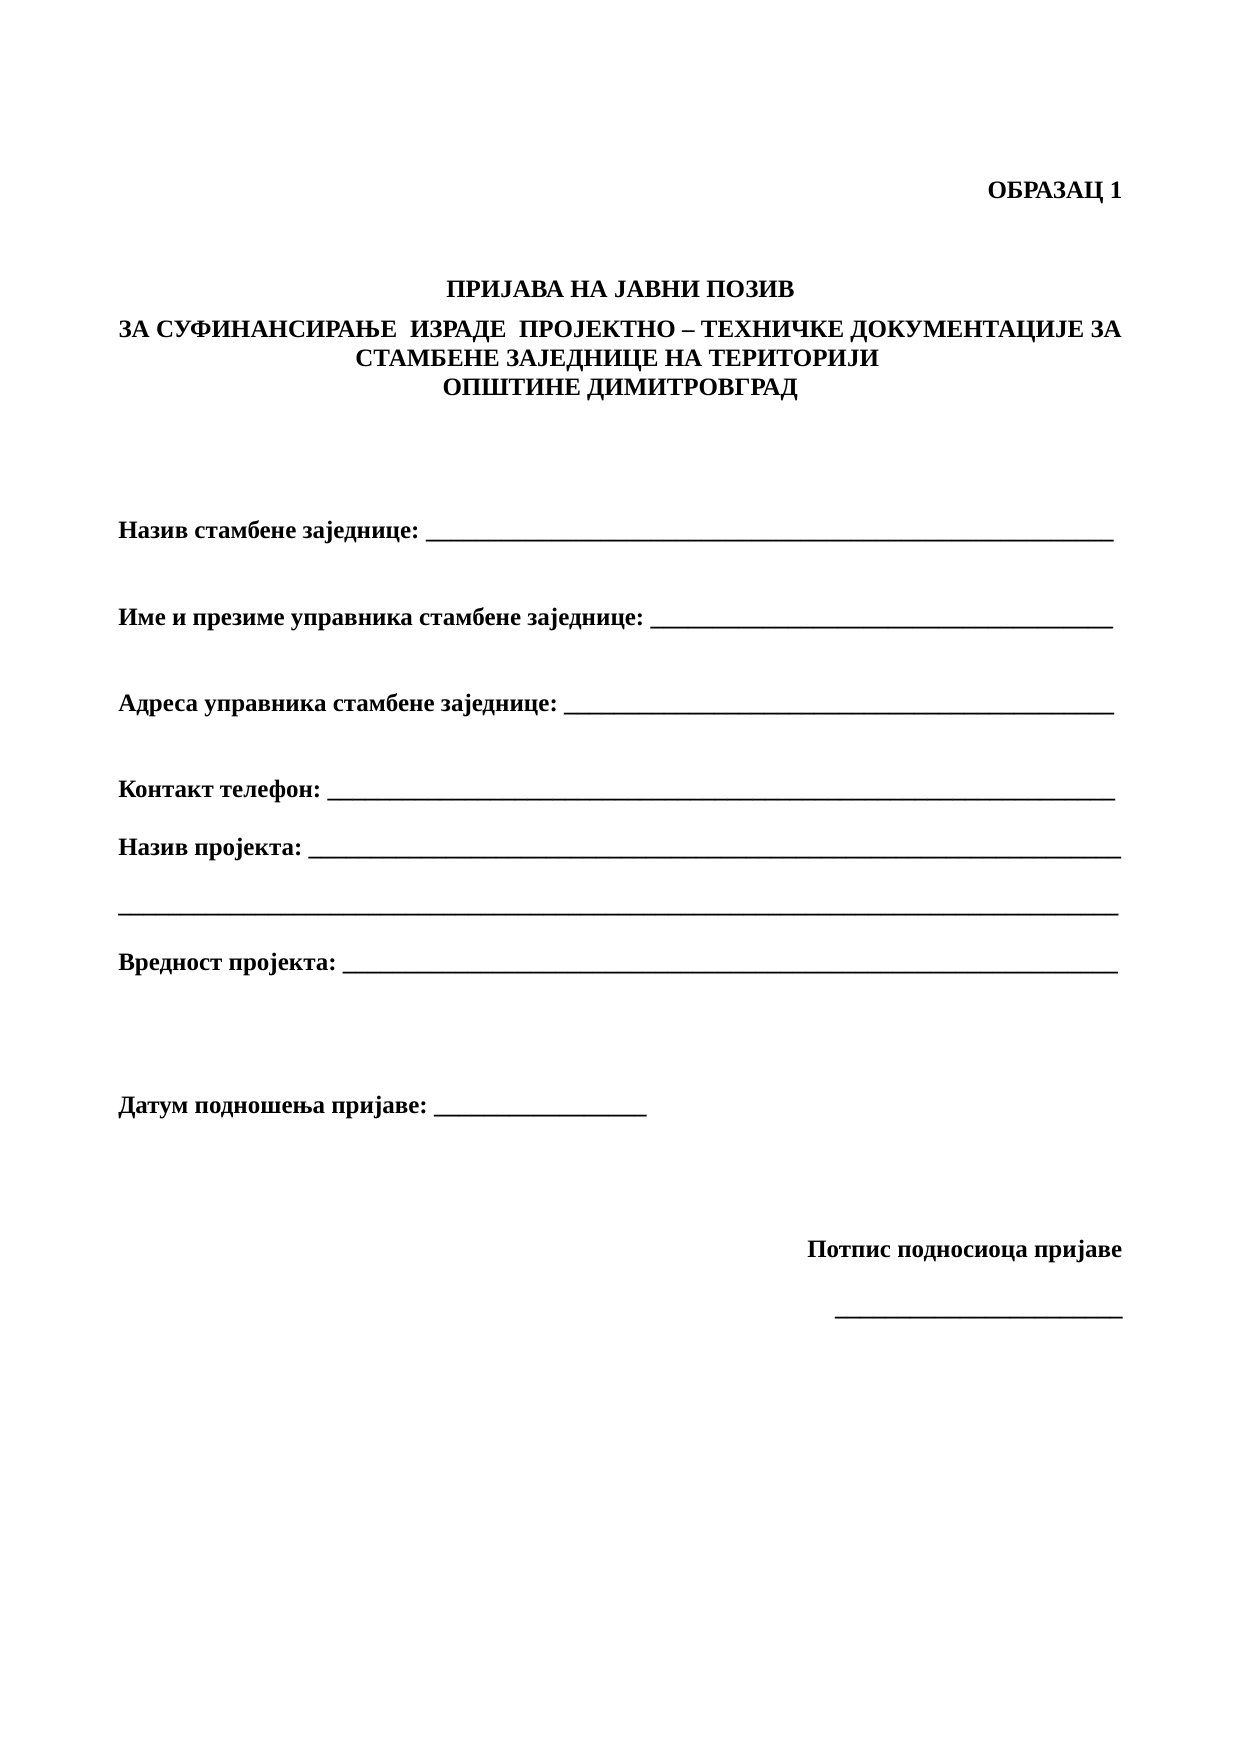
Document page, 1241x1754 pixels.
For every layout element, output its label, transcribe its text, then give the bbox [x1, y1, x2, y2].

text Вредност пројекта: ______________________________________________________________ [118, 947, 1122, 976]
text ПРИЈАВА НА ЈАВНИ ПОЗИВ [118, 274, 1122, 302]
text Назив пројекта: _________________________________________________________________ [118, 832, 1122, 861]
text Адреса управника стамбене заједнице: ____________________________________________ [118, 688, 1122, 717]
text ЗА СУФИНАНСИРАЊЕ ИЗРАДЕ ПРОЈЕКТНО – ТЕХНИЧКЕ ДОКУМЕНТАЦИЈЕ ЗА СТАМБЕНЕ ЗАЈЕДНИЦЕ НА ТЕРИТОРИЈИ [118, 314, 1122, 372]
text Датум подношења пријаве: _________________ [118, 1091, 1122, 1119]
text Име и презиме управника стамбене заједнице: _____________________________________ [118, 602, 1122, 631]
text Контакт телефон: _______________________________________________________________ [118, 774, 1122, 803]
text ОБРАЗАЦ 1 [118, 176, 1122, 204]
text Назив стамбене заједнице: _______________________________________________________ [118, 516, 1122, 544]
text ОПШТИНЕ ДИМИТРОВГРАД [118, 372, 1122, 401]
text Потпис подносиоца пријаве [118, 1234, 1122, 1263]
text ________________________________________________________________________________ [118, 889, 1122, 918]
text _______________________ [118, 1292, 1122, 1321]
